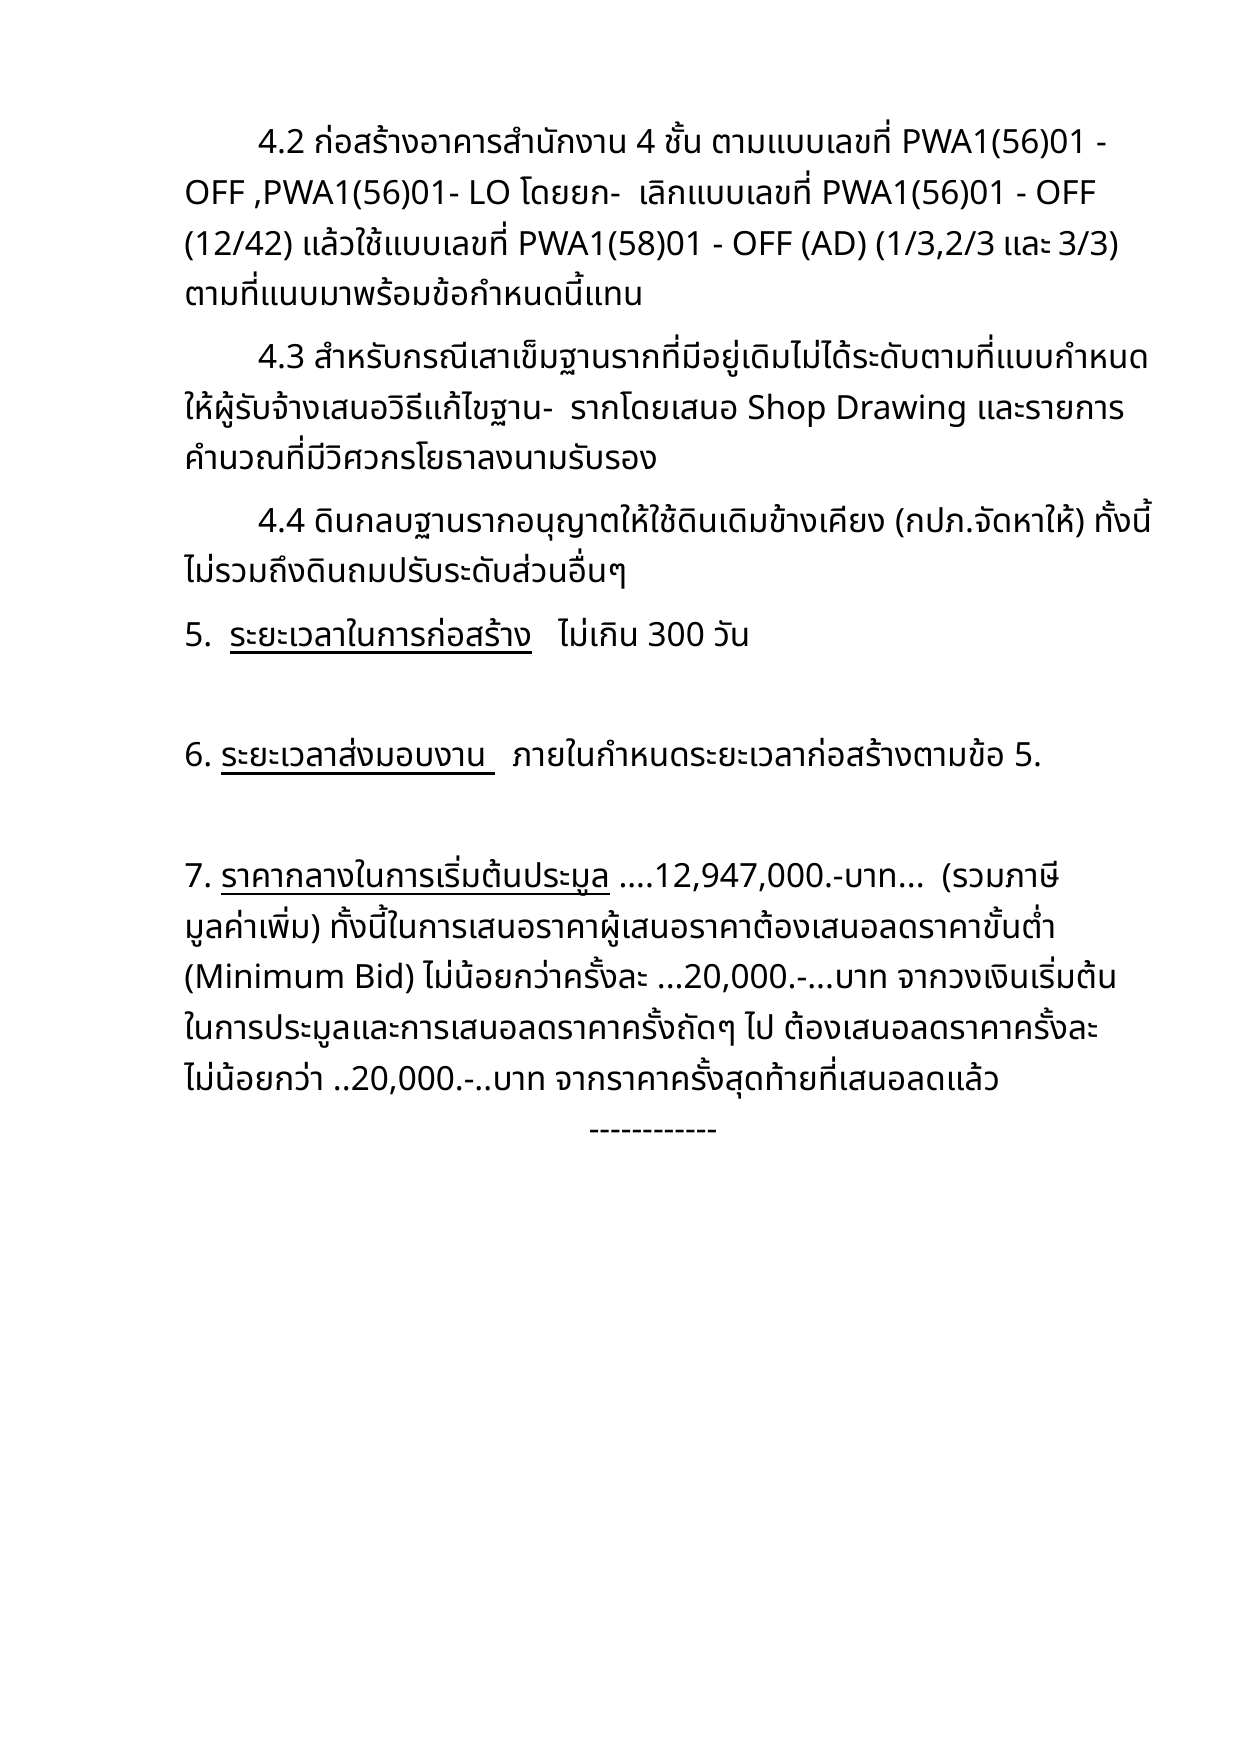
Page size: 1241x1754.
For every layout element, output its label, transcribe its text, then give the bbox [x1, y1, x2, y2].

text ------------ [184, 1105, 1122, 1150]
text 4.3 สำหรับกรณีเสาเข็มฐานรากที่มีอยู่เดิมไม่ได้ระดับตามที่แบบกำหนดให้ผู้รับจ้างเสนอวิธีแก้ไขฐาน- รากโดยเสนอ Shop Drawing และรายการคำนวณที่มีวิศวกรโยธาลงนามรับรอง [184, 333, 1159, 484]
text 4.2 ก่อสร้างอาคารสำนักงาน 4 ชั้น ตามแบบเลขที่ PWA1(56)01 - OFF ,PWA1(56)01- LO โดยยก- เลิกแบบเลขที่ PWA1(56)01 - OFF (12/42) แล้วใช้แบบเลขที่ PWA1(58)01 - OFF (AD) (1/3,2/3และ3/3) ตามที่แนบมาพร้อมข้อกำหนดนี้แทน [184, 118, 1159, 320]
text 6. ระยะเวลาส่งมอบงาน ภายในกำหนดระยะเวลาก่อสร้างตามข้อ 5. [184, 731, 1122, 782]
text 4.4 ดินกลบฐานรากอนุญาตให้ใช้ดินเดิมข้างเคียง (กปภ.จัดหาให้) ทั้งนี้ไม่รวมถึงดินถมปรับระดับส่วนอื่นๆ [184, 497, 1159, 598]
text 5. ระยะเวลาในการก่อสร้าง ไม่เกิน 300 วัน [184, 610, 1122, 661]
text 7. ราคากลางในการเริ่มต้นประมูล ….12,947,000.-บาท... (รวมภาษีมูลค่าเพิ่ม) ทั้งนี้ในการเสนอราคาผู้เสนอราคาต้องเสนอลดราคาขั้นต่ำ (Minimum Bid) ไม่น้อยกว่าครั้งละ ...20,000.-...บาท จากวงเงินเริ่มต้นในการประมูลและการเสนอลดราคาครั้งถัดๆ ไป ต้องเสนอลดราคาครั้งละไม่น้อยกว่า ..20,000.-..บาท จากราคาครั้งสุดท้ายที่เสนอลดแล้ว [184, 852, 1122, 1105]
